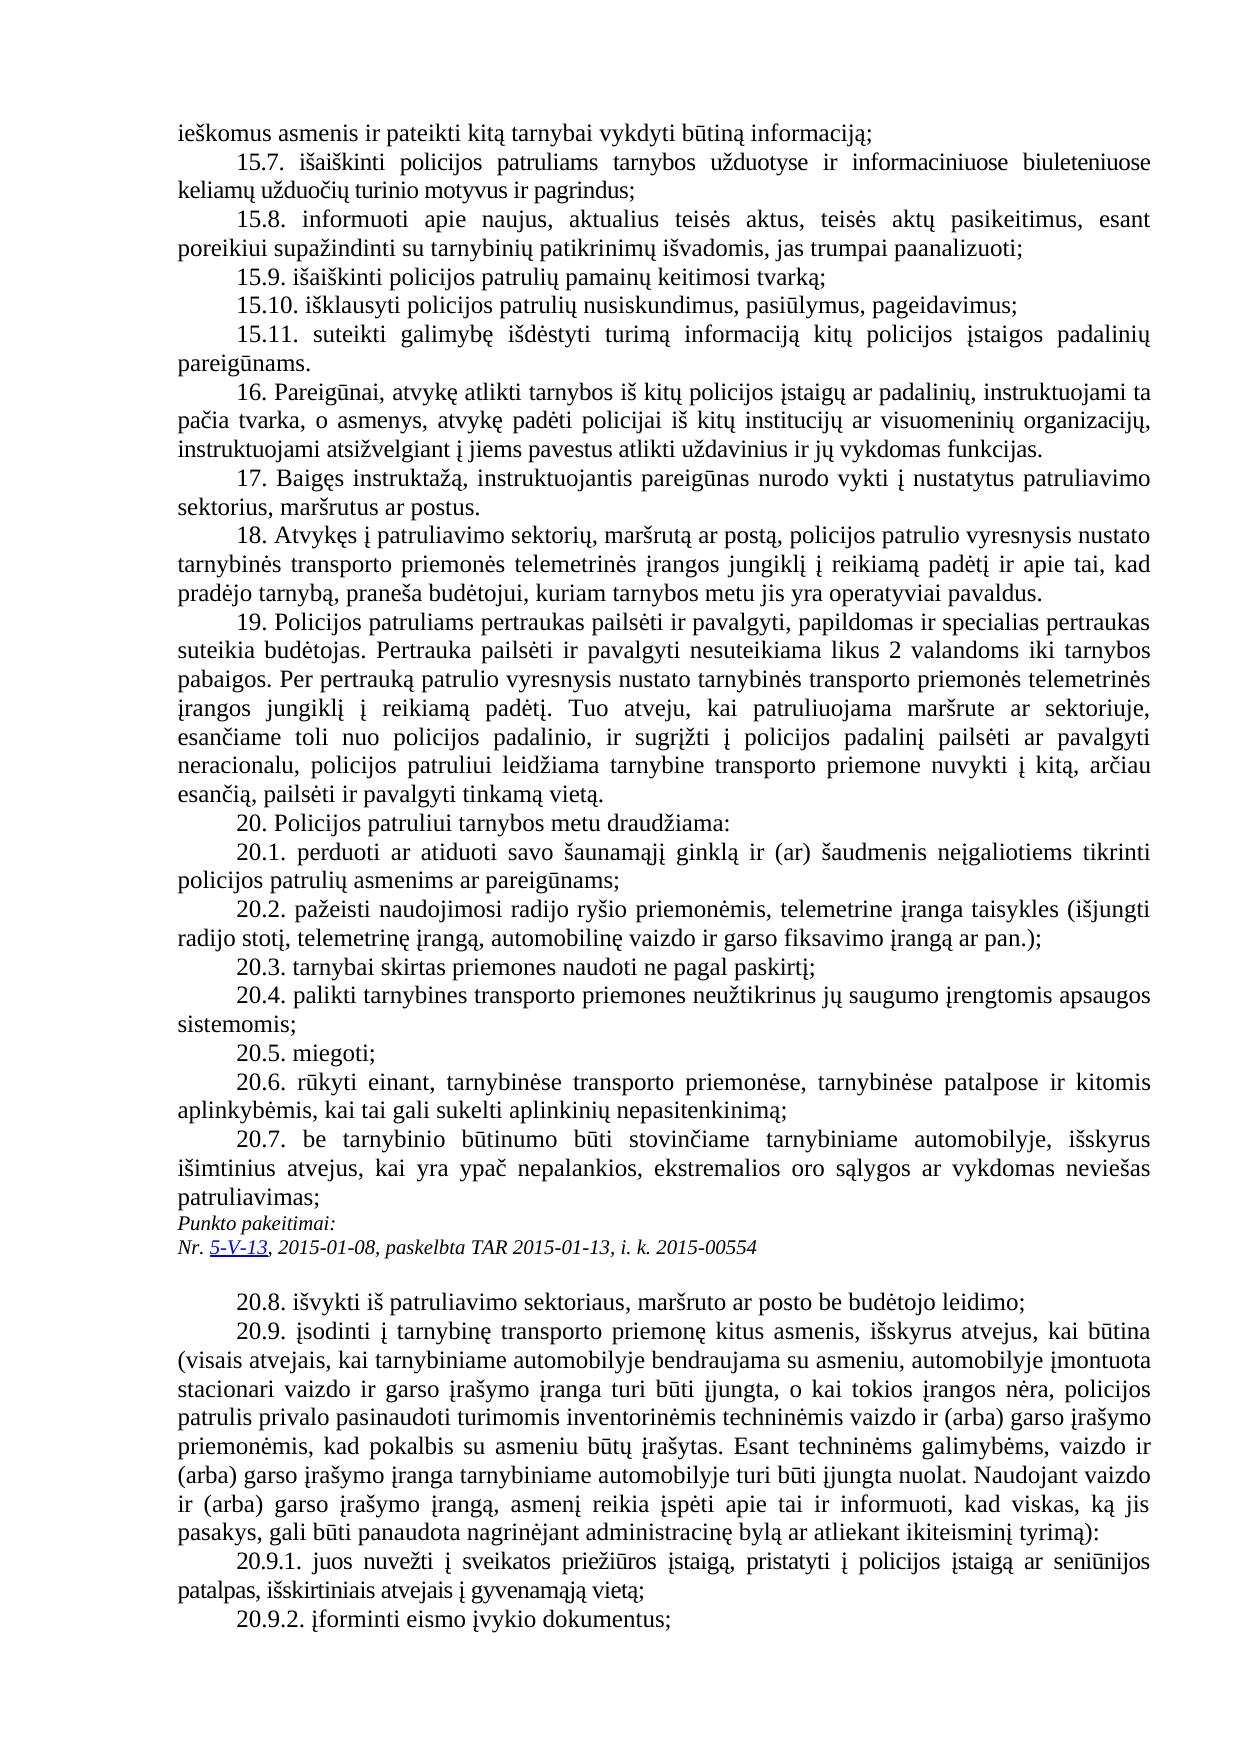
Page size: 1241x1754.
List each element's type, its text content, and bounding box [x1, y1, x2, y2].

text 20.3. tarnybai skirtas priemones naudoti ne pagal paskirtį; [177, 952, 1152, 981]
text 20.1. perduoti ar atiduoti savo šaunamąjį ginklą ir (ar) šaudmenis neįgaliotiems tikrinti policijos patrulių asmenims ar pareigūnams; [177, 837, 1152, 894]
text 20.7. be tarnybinio būtinumo būti stovinčiame tarnybiniame automobilyje, išskyrus išimtinius atvejus, kai yra ypač nepalankios, ekstremalios oro sąlygos ar vykdomas neviešas patruliavimas; [177, 1124, 1152, 1211]
text ieškomus asmenis ir pateikti kitą tarnybai vykdyti būtiną informaciją; [177, 118, 1152, 147]
text 20.6. rūkyti einant, tarnybinėse transporto priemonėse, tarnybinėse patalpose ir kitomis aplinkybėmis, kai tai gali sukelti aplinkinių nepasitenkinimą; [177, 1067, 1152, 1124]
text 15.10. išklausyti policijos patrulių nusiskundimus, pasiūlymus, pageidavimus; [177, 291, 1152, 319]
text 18. Atvykęs į patruliavimo sektorių, maršrutą ar postą, policijos patrulio vyresnysis nustato tarnybinės transporto priemonės telemetrinės įrangos jungiklį į reikiamą padėtį ir apie tai, kad pradėjo tarnybą, praneša budėtojui, kuriam tarnybos metu jis yra operatyviai pavaldus. [177, 521, 1152, 607]
text 17. Baigęs instruktažą, instruktuojantis pareigūnas nurodo vykti į nustatytus patruliavimo sektorius, maršrutus ar postus. [177, 463, 1152, 521]
text 20.4. palikti tarnybines transporto priemones neužtikrinus jų saugumo įrengtomis apsaugos sistemomis; [177, 981, 1152, 1038]
text Punkto pakeitimai: [177, 1211, 1152, 1235]
text 20.5. miegoti; [177, 1038, 1152, 1067]
text 20.9.1. juos nuvežti į sveikatos priežiūros įstaigą, pristatyti į policijos įstaigą ar seniūnijos patalpas, išskirtiniais atvejais į gyvenamąją vietą; [177, 1546, 1152, 1604]
text 15.7. išaiškinti policijos patruliams tarnybos užduotyse ir informaciniuose biuleteniuose keliamų užduočių turinio motyvus ir pagrindus; [177, 147, 1152, 204]
text 15.9. išaiškinti policijos patrulių pamainų keitimosi tvarką; [177, 262, 1152, 291]
text 20. Policijos patruliui tarnybos metu draudžiama: [177, 808, 1152, 837]
text 16. Pareigūnai, atvykę atlikti tarnybos iš kitų policijos įstaigų ar padalinių, instruktuojami ta pačia tvarka, o asmenys, atvykę padėti policijai iš kitų institucijų ar visuomeninių organizacijų, instruktuojami atsižvelgiant į jiems pavestus atlikti uždavinius ir jų vykdomas funkcijas. [177, 377, 1152, 463]
text 20.2. pažeisti naudojimosi radijo ryšio priemonėmis, telemetrine įranga taisykles (išjungti radijo stotį, telemetrinę įrangą, automobilinę vaizdo ir garso fiksavimo įrangą ar pan.); [177, 894, 1152, 952]
text Nr. 5-V-13, 2015-01-08, paskelbta TAR 2015-01-13, i. k. 2015-00554 [177, 1235, 1152, 1259]
text 15.8. informuoti apie naujus, aktualius teisės aktus, teisės aktų pasikeitimus, esant poreikiui supažindinti su tarnybinių patikrinimų išvadomis, jas trumpai paanalizuoti; [177, 204, 1152, 262]
text 15.11. suteikti galimybę išdėstyti turimą informaciją kitų policijos įstaigos padalinių pareigūnams. [177, 319, 1152, 377]
text 19. Policijos patruliams pertraukas pailsėti ir pavalgyti, papildomas ir specialias pertraukas suteikia budėtojas. Pertrauka pailsėti ir pavalgyti nesuteikiama likus 2 valandoms iki tarnybos pabaigos. Per pertrauką patrulio vyresnysis nustato tarnybinės transporto priemonės telemetrinės įrangos jungiklį į reikiamą padėtį. Tuo atveju, kai patruliuojama maršrute ar sektoriuje, esančiame toli nuo policijos padalinio, ir sugrįžti į policijos padalinį pailsėti ar pavalgyti neracionalu, policijos patruliui leidžiama tarnybine transporto priemone nuvykti į kitą, arčiau esančią, pailsėti ir pavalgyti tinkamą vietą. [177, 607, 1152, 808]
text 20.9. įsodinti į tarnybinę transporto priemonę kitus asmenis, išskyrus atvejus, kai būtina (visais atvejais, kai tarnybiniame automobilyje bendraujama su asmeniu, automobilyje įmontuota stacionari vaizdo ir garso įrašymo įranga turi būti įjungta, o kai tokios įrangos nėra, policijos patrulis privalo pasinaudoti turimomis inventorinėmis techninėmis vaizdo ir (arba) garso įrašymo priemonėmis, kad pokalbis su asmeniu būtų įrašytas. Esant techninėms galimybėms, vaizdo ir (arba) garso įrašymo įranga tarnybiniame automobilyje turi būti įjungta nuolat. Naudojant vaizdo ir (arba) garso įrašymo įrangą, asmenį reikia įspėti apie tai ir informuoti, kad viskas, ką jis pasakys, gali būti panaudota nagrinėjant administracinę bylą ar atliekant ikiteisminį tyrimą): [177, 1316, 1152, 1546]
text 20.8. išvykti iš patruliavimo sektoriaus, maršruto ar posto be budėtojo leidimo; [177, 1287, 1152, 1316]
text 20.9.2. įforminti eismo įvykio dokumentus; [177, 1604, 1152, 1632]
